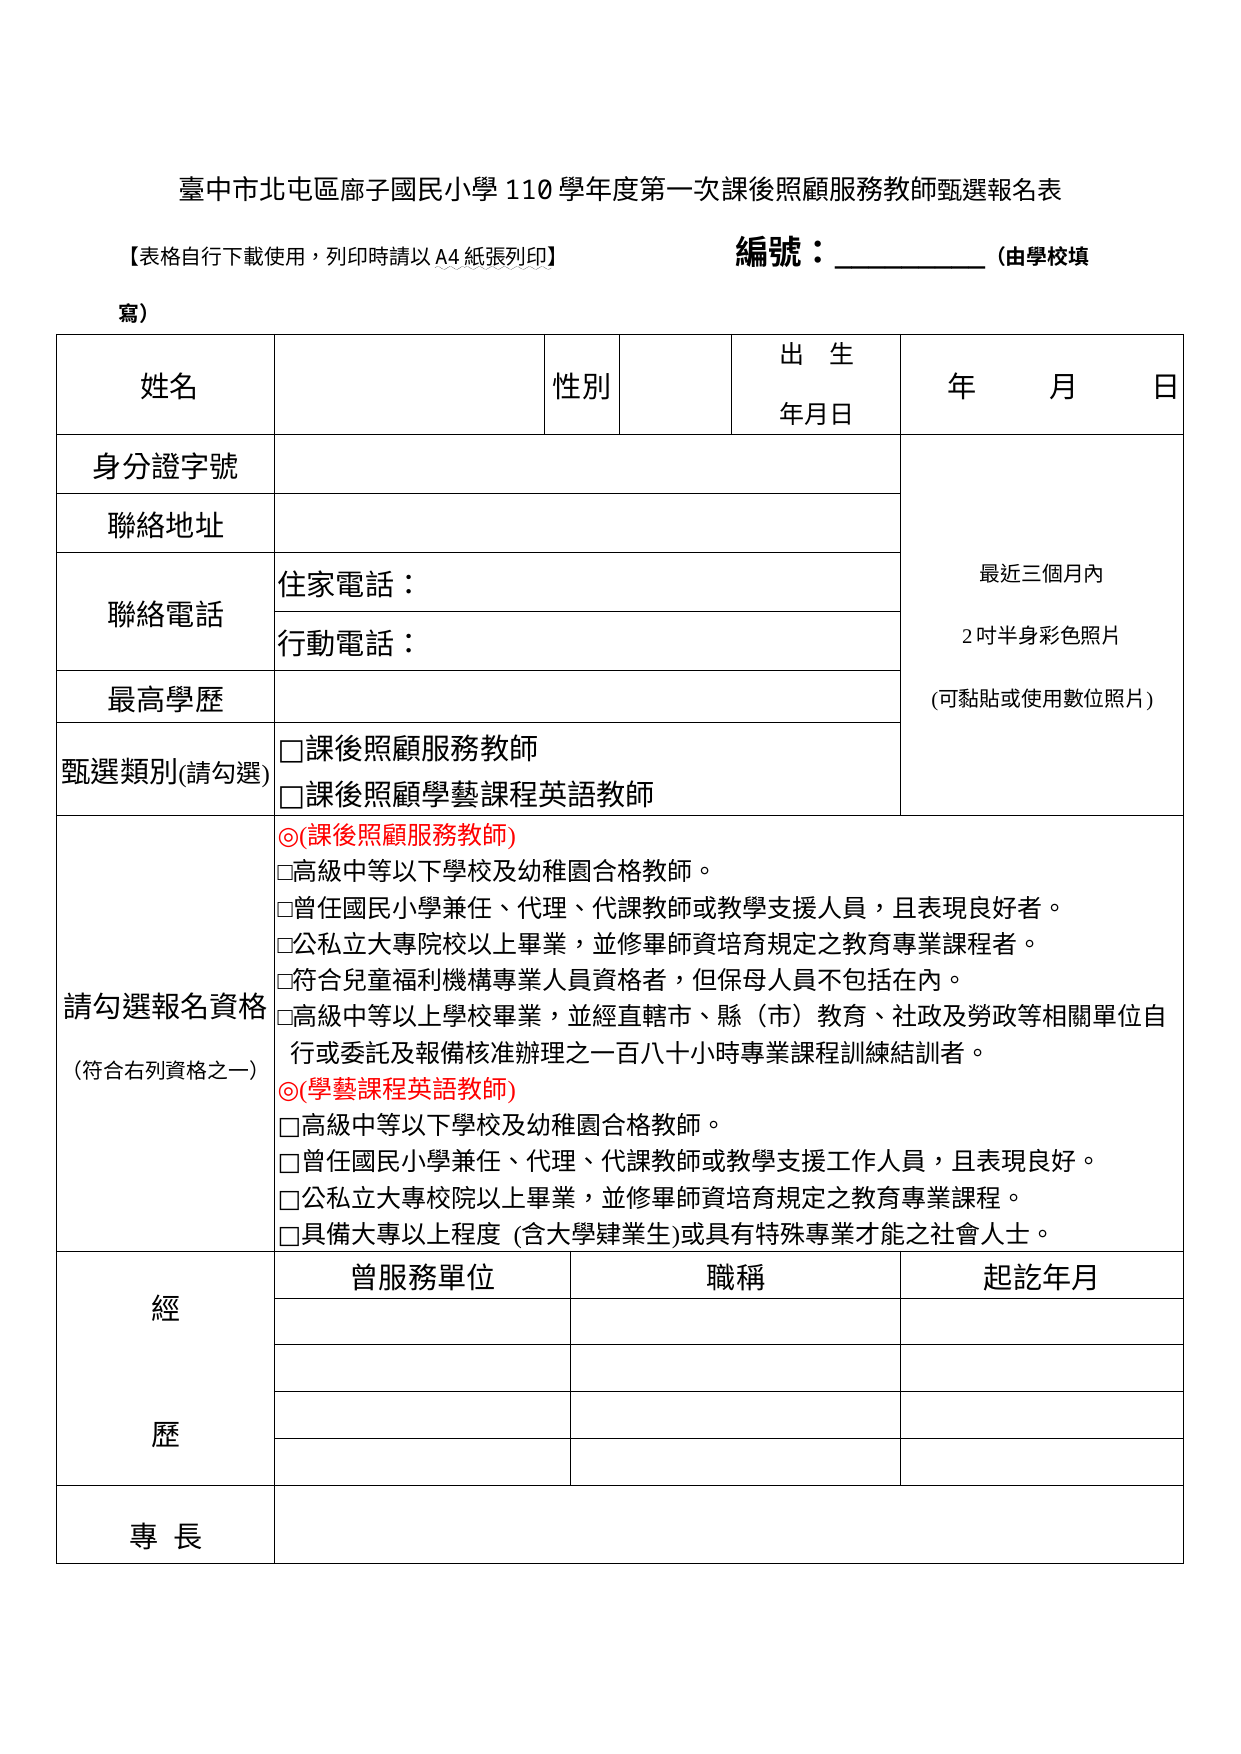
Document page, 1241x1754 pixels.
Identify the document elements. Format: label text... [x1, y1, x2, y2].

table_header 年 月 日 [901, 335, 1183, 433]
table_cell 職稱 [571, 1252, 900, 1297]
table_cell [901, 1345, 1183, 1391]
table_cell [275, 494, 900, 552]
text 臺中市北屯區廍子國民小學110學年度第一次課後照顧服務教師甄選報名表 [118, 146, 1122, 209]
table_cell 聯絡電話 [57, 553, 274, 670]
table_cell [275, 671, 900, 722]
table_cell [275, 435, 900, 492]
table_cell 最高學歷 [57, 671, 274, 722]
table_cell 曾服務單位 [275, 1252, 570, 1297]
table_header [275, 335, 544, 433]
table_cell 行動電話： [275, 612, 900, 670]
table_cell [275, 1392, 570, 1438]
table_cell [901, 1392, 1183, 1438]
table_cell [571, 1439, 900, 1485]
table_header 性別 [545, 335, 619, 433]
table_header 姓名 [57, 335, 274, 433]
table_cell 最近三個月內 2吋半身彩色照片 (可黏貼或使用數位照片) [901, 435, 1183, 814]
table_cell 住家電話： [275, 553, 900, 611]
table_cell 請勾選報名資格 （符合右列資格之一） [57, 816, 274, 1251]
table_header [620, 335, 731, 433]
table_cell 身分證字號 [57, 435, 274, 492]
table_cell [275, 1439, 570, 1485]
table_cell [571, 1345, 900, 1391]
table_cell [571, 1392, 900, 1438]
table_cell 專 長 [57, 1486, 274, 1563]
table_cell [275, 1486, 1183, 1563]
table_cell [901, 1439, 1183, 1485]
table_cell 聯絡地址 [57, 494, 274, 552]
table_cell ◎(課後照顧服務教師) □高級中等以下學校及幼稚園合格教師。 □曾任國民小學兼任、代理、代課教師或教學支援人員，且表現良好者。 □公私立大專院校以上畢業，並修畢師資培育規定之教育專業課程者。 □符合兒童福利機構專業人員資格者，但保母人員不包括在內。 □高級中等以上學校畢業，並經直轄市、縣（市）教育、社政及勞政等相關單位自 行或委託及報備核准辦理之一百八十小時專業課程訓練結訓者。 ◎(學藝課程英語教師) □高級中等以下學校及幼稚園合格教師。 □曾任國民小學兼任、代理、代課教師或教學支援工作人員，且表現良好。 □公私立大專校院以上畢業，並修畢師資培育規定之教育專業課程。 □具備大專以上程度 (含大學肄業生)或具有特殊專業才能之社會人士。 [275, 816, 1183, 1251]
table_cell □課後照顧服務教師 □課後照顧學藝課程英語教師 [275, 723, 900, 814]
table_cell 經 歷 [57, 1252, 274, 1485]
table_cell [275, 1345, 570, 1391]
table_cell [571, 1299, 900, 1344]
text 【表格自行下載使用，列印時請以A4紙張列印】 編號：_________（由學校填寫） [118, 209, 1122, 334]
table_header 出 生 年月日 [732, 335, 900, 433]
table_cell [901, 1299, 1183, 1344]
table_cell 甄選類別(請勾選) [57, 723, 274, 814]
table_cell [275, 1299, 570, 1344]
table_cell 起訖年月 [901, 1252, 1183, 1297]
